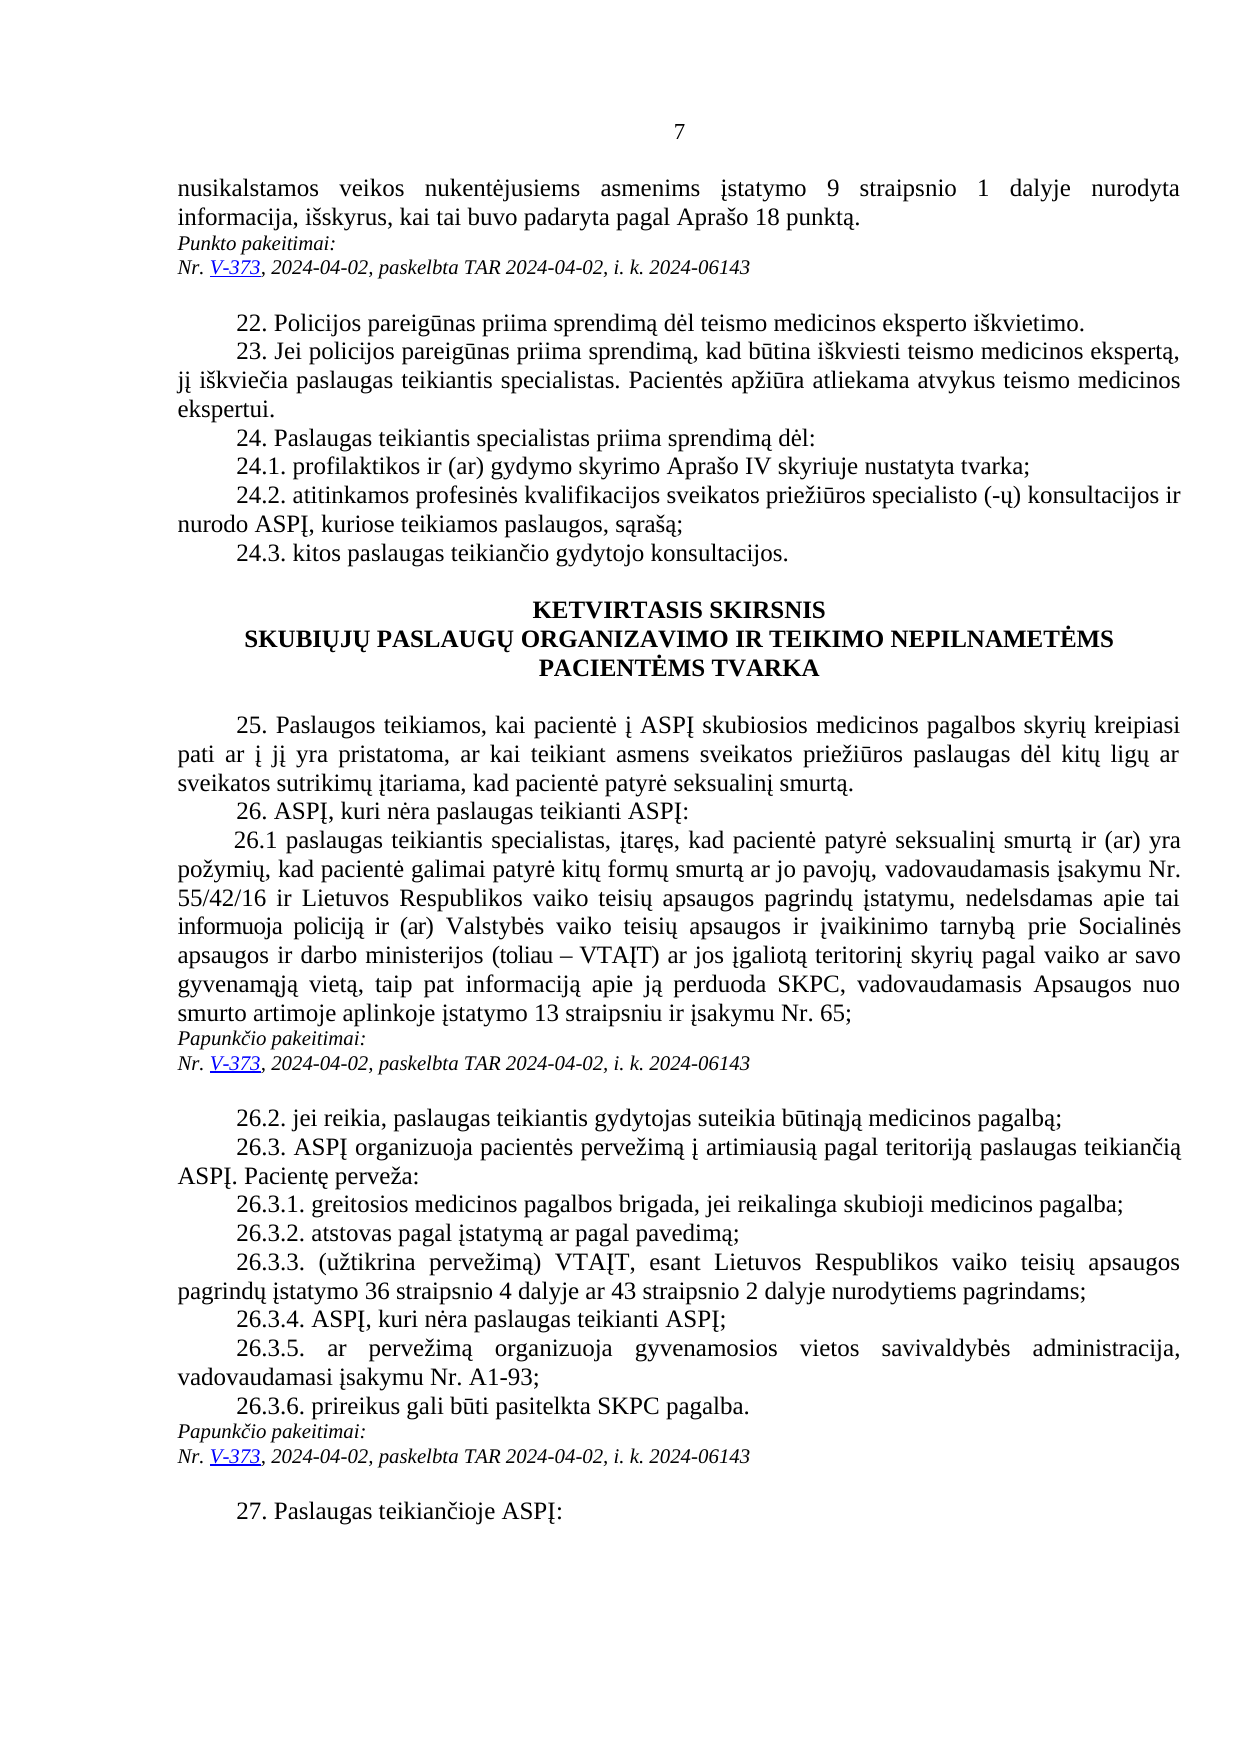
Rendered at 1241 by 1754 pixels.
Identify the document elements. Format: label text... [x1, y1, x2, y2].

text Nr. V-373, 2024-04-02, paskelbta TAR 2024-04-02, i. k. 2024-06143 [177, 1050, 1181, 1074]
text 26.2. jei reikia, paslaugas teikiantis gydytojas suteikia būtinąją medicinos pagalbą; [177, 1103, 1181, 1132]
text 26.3.2. atstovas pagal įstatymą ar pagal pavedimą; [177, 1218, 1181, 1247]
text 26.3.3. (užtikrina pervežimą) VTAĮT, esant Lietuvos Respublikos vaiko teisių apsaugos pagrindų įstatymo 36 straipsnio 4 dalyje ar 43 straipsnio 2 dalyje nurodytiems pagrindams; [177, 1247, 1181, 1304]
text 23. Jei policijos pareigūnas priima sprendimą, kad būtina iškviesti teismo medicinos ekspertą, jį iškviečia paslaugas teikiantis specialistas. Pacientės apžiūra atliekama atvykus teismo medicinos ekspertui. [177, 336, 1181, 423]
text KETVIRTASIS SKIRSNIS [177, 595, 1181, 624]
text 24.2. atitinkamos profesinės kvalifikacijos sveikatos priežiūros specialisto (-ų) konsultacijos ir nurodo ASPĮ, kuriose teikiamos paslaugos, sąrašą; [177, 480, 1181, 538]
text Nr. V-373, 2024-04-02, paskelbta TAR 2024-04-02, i. k. 2024-06143 [177, 1443, 1181, 1468]
text 22. Policijos pareigūnas priima sprendimą dėl teismo medicinos eksperto iškvietimo. [177, 308, 1181, 336]
text 26.3.5. ar pervežimą organizuoja gyvenamosios vietos savivaldybės administracija, vadovaudamasi įsakymu Nr. A1-93; [177, 1333, 1181, 1391]
text 26.3.6. prireikus gali būti pasitelkta SKPC pagalba. [177, 1391, 1181, 1419]
text Nr. V-373, 2024-04-02, paskelbta TAR 2024-04-02, i. k. 2024-06143 [177, 255, 1181, 279]
text Punkto pakeitimai: [177, 231, 1181, 255]
text 26.3.1. greitosios medicinos pagalbos brigada, jei reikalinga skubioji medicinos pagalba; [177, 1189, 1181, 1218]
text Papunkčio pakeitimai: [177, 1026, 1181, 1050]
text 24. Paslaugas teikiantis specialistas priima sprendimą dėl: [177, 423, 1181, 451]
text 26. ASPĮ, kuri nėra paslaugas teikianti ASPĮ: [177, 796, 1181, 825]
text nusikalstamos veikos nukentėjusiems asmenims įstatymo 9 straipsnio 1 dalyje nurodyta informacija, išskyrus, kai tai buvo padaryta pagal Aprašo 18 punktą. [177, 173, 1181, 231]
text 26.1 paslaugas teikiantis specialistas, įtaręs, kad pacientė patyrė seksualinį smurtą ir (ar) yra požymių, kad pacientė galimai patyrė kitų formų smurtą ar jo pavojų, vadovaudamasis įsakymu Nr. 55/42/16 ir Lietuvos Respublikos vaiko teisių apsaugos pagrindų įstatymu, nedelsdamas apie tai informuoja policiją ir (ar) Valstybės vaiko teisių apsaugos ir įvaikinimo tarnybą prie Socialinės apsaugos ir darbo ministerijos (toliau – VTAĮT) ar jos įgaliotą teritorinį skyrių pagal vaiko ar savo gyvenamąją vietą, taip pat informaciją apie ją perduoda SKPC, vadovaudamasis Apsaugos nuo smurto artimoje aplinkoje įstatymo 13 straipsniu ir įsakymu Nr. 65; [177, 825, 1181, 1026]
text SKUBIųJŲ paslaugų ORGANIZAVIMO IR TEIKIMO NEPILNAMETĖMS PACIENTĖMS TVARKA [177, 624, 1181, 681]
text 27. Paslaugas teikiančioje ASPĮ: [177, 1496, 1181, 1525]
text Papunkčio pakeitimai: [177, 1419, 1181, 1443]
text 24.3. kitos paslaugas teikiančio gydytojo konsultacijos. [177, 538, 1181, 566]
text 26.3. ASPĮ organizuoja pacientės pervežimą į artimiausią pagal teritoriją paslaugas teikiančią ASPĮ. Pacientę perveža: [177, 1132, 1181, 1189]
text 24.1. profilaktikos ir (ar) gydymo skyrimo Aprašo IV skyriuje nustatyta tvarka; [177, 451, 1181, 480]
text 25. Paslaugos teikiamos, kai pacientė į ASPĮ skubiosios medicinos pagalbos skyrių kreipiasi pati ar į jį yra pristatoma, ar kai teikiant asmens sveikatos priežiūros paslaugas dėl kitų ligų ar sveikatos sutrikimų įtariama, kad pacientė patyrė seksualinį smurtą. [177, 710, 1181, 796]
text 26.3.4. ASPĮ, kuri nėra paslaugas teikianti ASPĮ; [177, 1304, 1181, 1333]
